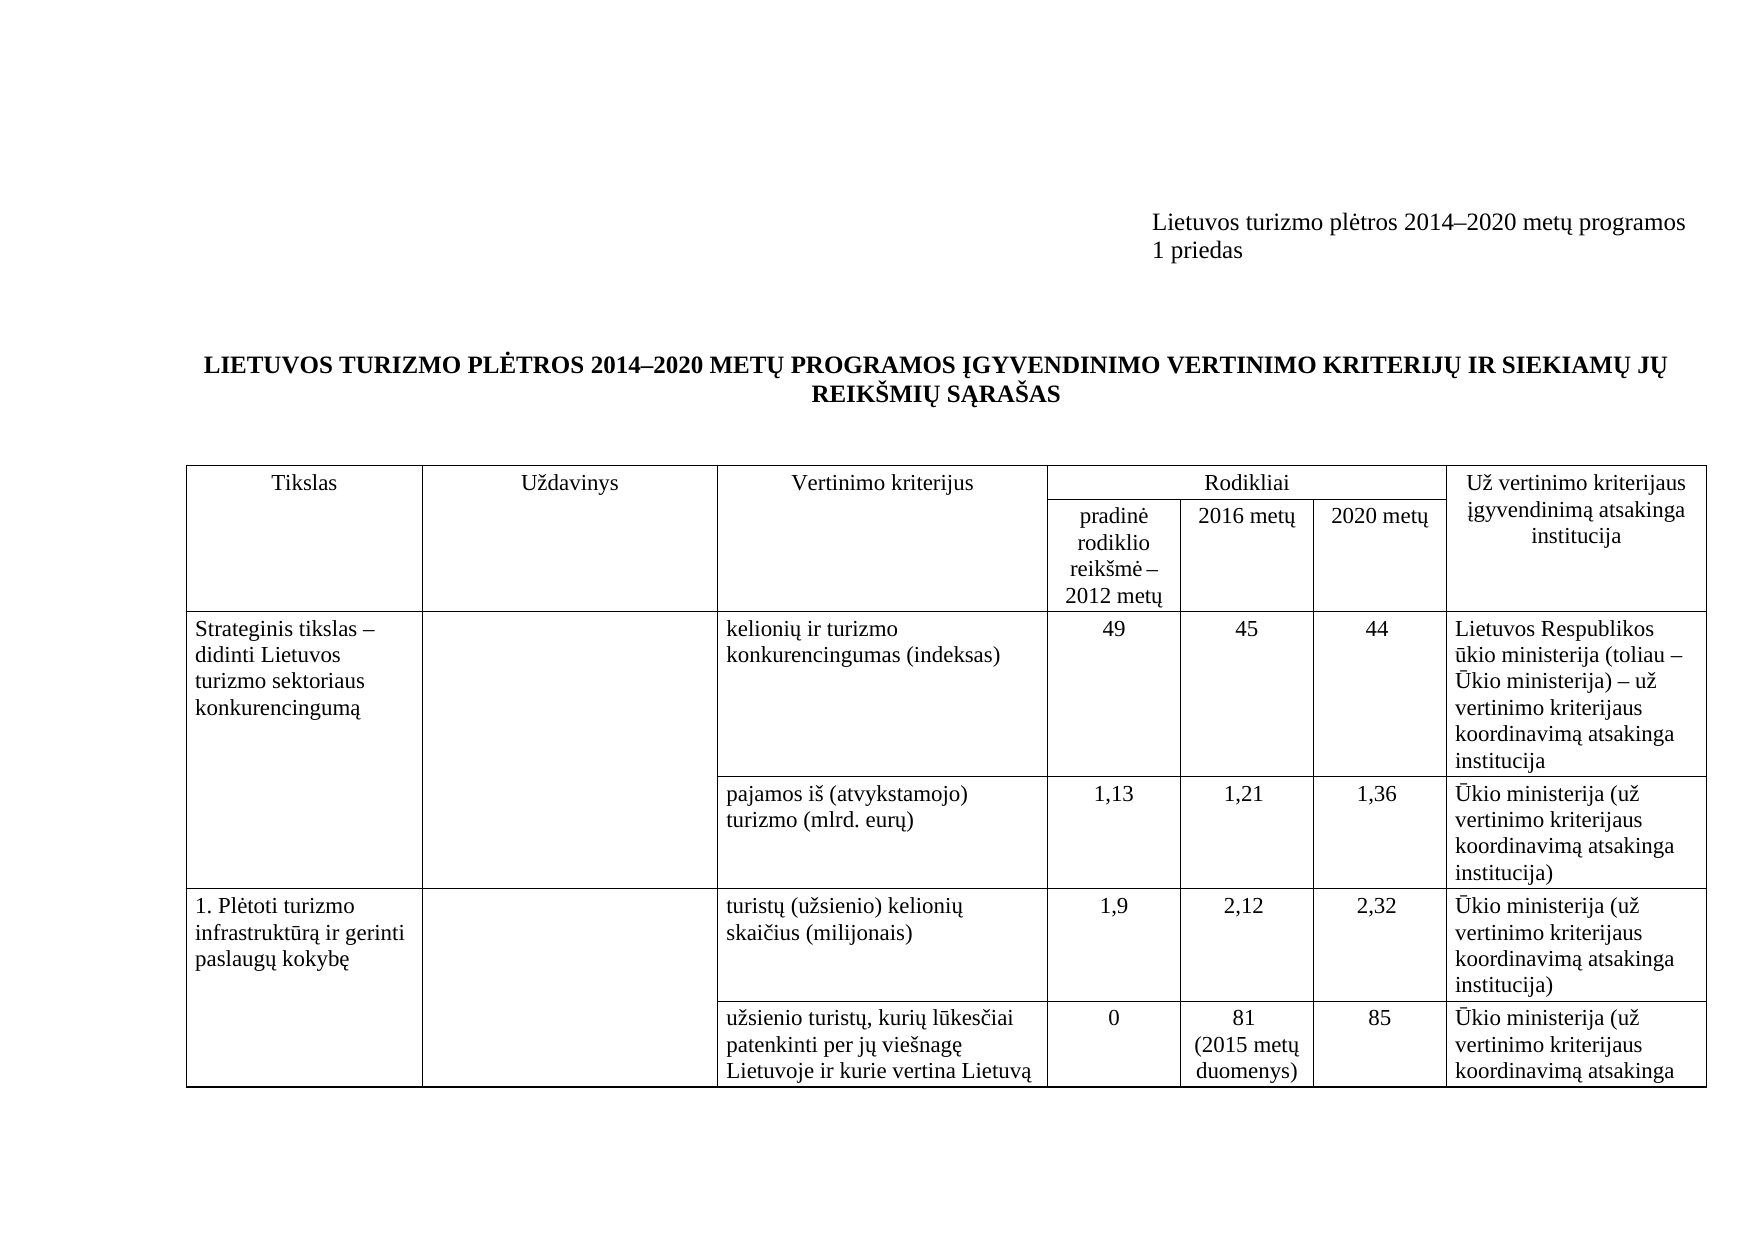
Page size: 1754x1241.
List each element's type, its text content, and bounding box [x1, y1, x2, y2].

table_cell 1. Plėtoti turizmo infrastruktūrą ir gerinti paslaugų kokybę [187, 889, 422, 1086]
text Lietuvos turizmo plėtros 2014–2020 metų programos 1 priedas [1152, 207, 1695, 264]
table_cell Ūkio ministerija (už vertinimo kriterijaus koordinavimą atsakinga institucija) [1447, 777, 1706, 888]
text Lietuvos Turizmo plėtros 2014–2020 METŲ PROGRAMOS ĮGYVENDINIMO VERTINIMO KRITERIJŲ IR SIEKIAMŲ JŲ REIKŠMIŲ SĄRAŠAS [177, 350, 1695, 408]
table_header Uždavinys [423, 466, 717, 611]
table_cell Ūkio ministerija (už vertinimo kriterijaus koordinavimą atsakinga institucija) [1447, 889, 1706, 1001]
table_cell 1,36 [1314, 777, 1446, 888]
table_cell pradinė rodiklio reikšmė – 2012 metų [1048, 500, 1180, 611]
table_cell turistų (užsienio) kelionių skaičius (milijonais) [718, 889, 1047, 1001]
table_cell pajamos iš (atvykstamojo) turizmo (mlrd. eurų) [718, 777, 1047, 888]
table_cell 45 [1181, 612, 1313, 776]
table_header Už vertinimo kriterijaus įgyvendinimą atsakinga institucija [1447, 466, 1706, 611]
table_cell 2016 metų [1181, 500, 1313, 611]
table_header Tikslas [187, 466, 422, 611]
table_header Vertinimo kriterijus [718, 466, 1047, 611]
table_cell 49 [1048, 612, 1180, 776]
table_cell 2,32 [1314, 889, 1446, 1001]
table_cell 0 [1048, 1002, 1180, 1086]
table_cell 85 [1314, 1002, 1446, 1086]
table_header Rodikliai [1048, 466, 1446, 499]
table_cell [423, 612, 717, 888]
table_cell 1,9 [1048, 889, 1180, 1001]
table_cell Strateginis tikslas – didinti Lietuvos turizmo sektoriaus konkurencingumą [187, 612, 422, 888]
table_cell 2,12 [1181, 889, 1313, 1001]
table_cell 44 [1314, 612, 1446, 776]
table_cell 81 (2015 metų duomenys) [1181, 1002, 1313, 1086]
table_cell 1,13 [1048, 777, 1180, 888]
table_cell 2020 metų [1314, 500, 1446, 611]
table_cell užsienio turistų, kurių lūkesčiai patenkinti per jų viešnagę Lietuvoje ir kurie vertina Lietuvą [718, 1002, 1047, 1086]
table_cell kelionių ir turizmo konkurencingumas (indeksas) [718, 612, 1047, 776]
table_cell Ūkio ministerija (už vertinimo kriterijaus koordinavimą atsakinga [1447, 1002, 1706, 1086]
table_cell 1,21 [1181, 777, 1313, 888]
table_cell Lietuvos Respublikos ūkio ministerija (toliau – Ūkio ministerija) – už vertinimo kriterijaus koordinavimą atsakinga institucija [1447, 612, 1706, 776]
table_cell [423, 889, 717, 1086]
